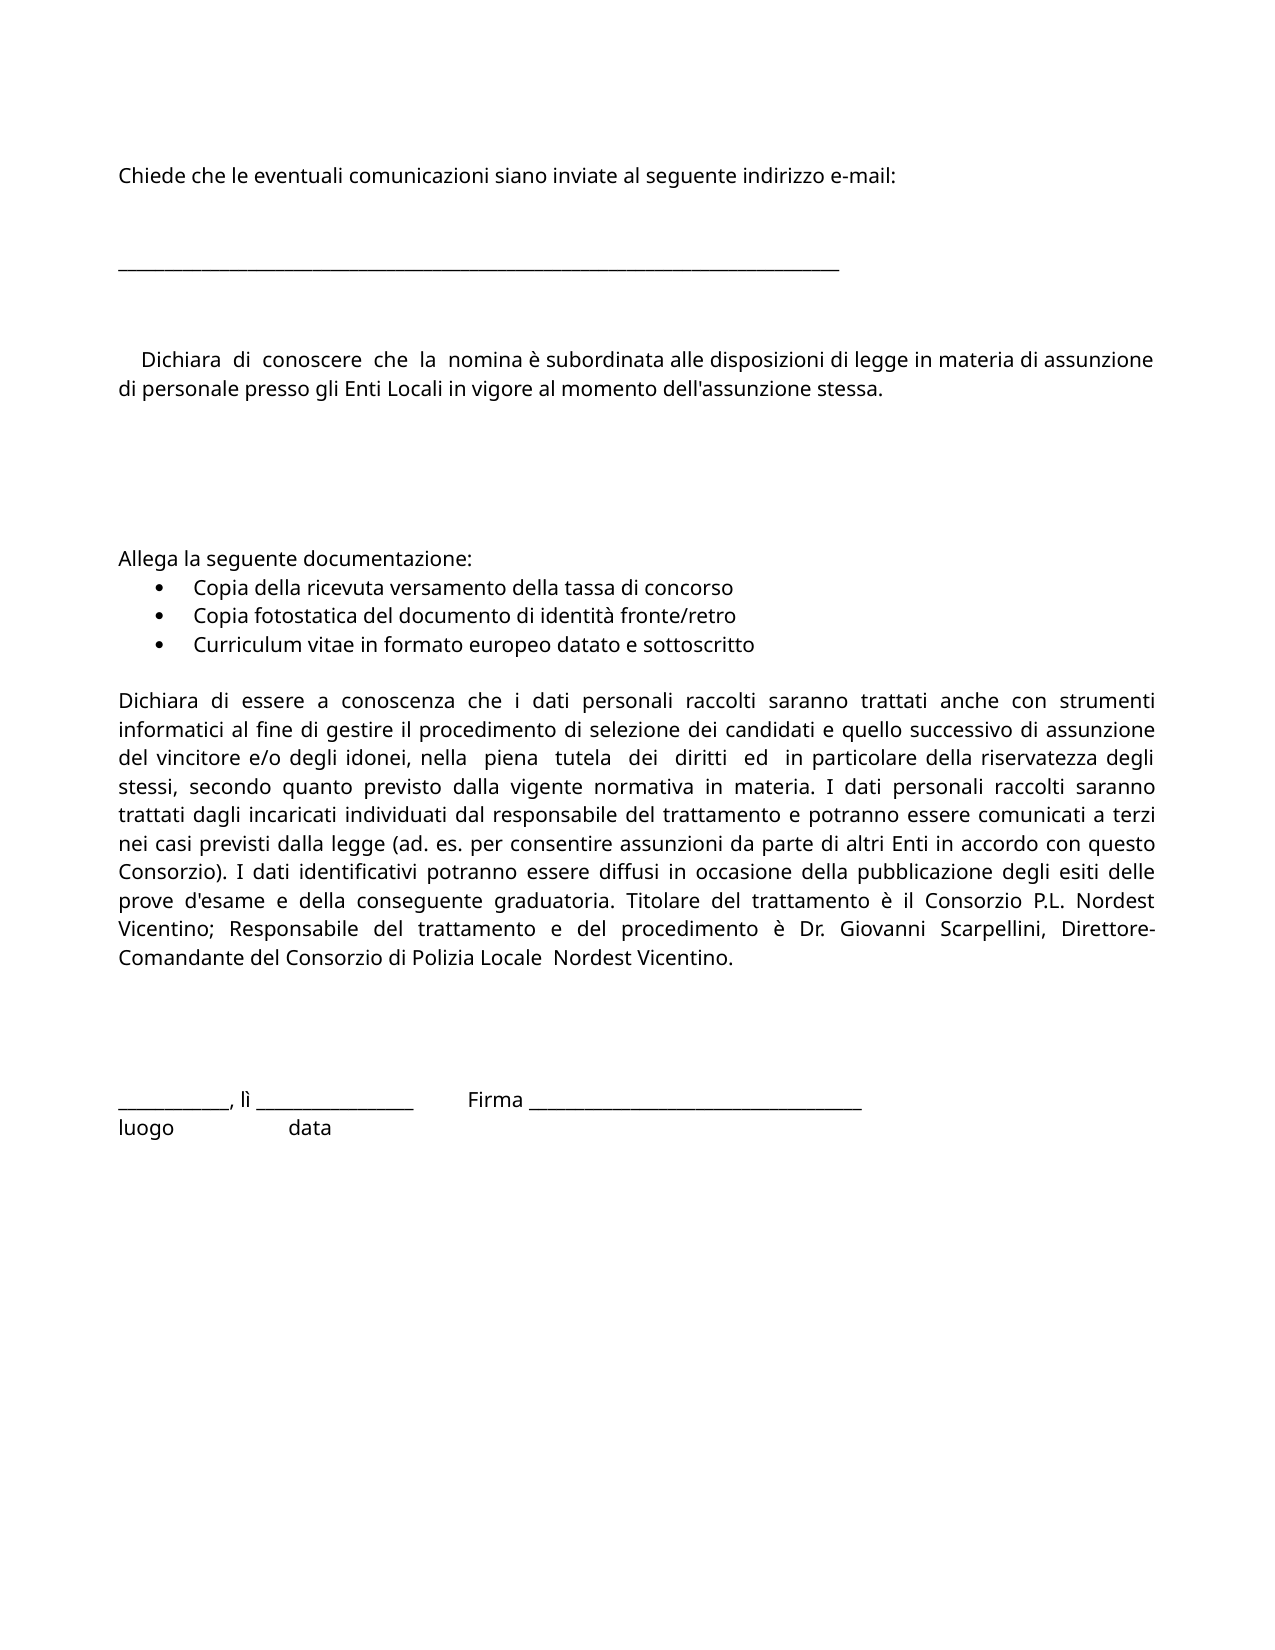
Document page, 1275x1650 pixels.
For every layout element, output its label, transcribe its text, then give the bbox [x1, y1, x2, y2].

text ____________, lì _________________ Firma ____________________________________ [118, 1085, 1157, 1113]
text Dichiara di conoscere che la nomina è subordinata alle disposizioni di legge in materia di assunzione di personale presso gli Enti Locali in vigore al momento dell'assunzione stessa. [118, 345, 1157, 402]
list Curriculum vitae in formato europeo datato e sottoscritto [156, 630, 1157, 658]
text Allega la seguente documentazione: [118, 544, 1157, 573]
list Copia della ricevuta versamento della tassa di concorso [156, 573, 1157, 601]
text luogo data [118, 1113, 1157, 1142]
text Chiede che le eventuali comunicazioni siano inviate al seguente indirizzo e-mail: [118, 161, 1157, 189]
text Dichiara di essere a conoscenza che i dati personali raccolti saranno trattati anche con strumenti informatici al fine di gestire il procedimento di selezione dei candidati e quello successivo di assunzione del vincitore e/o degli idonei, nella piena tutela dei diritti ed in particolare della riservatezza degli stessi, secondo quanto previsto dalla vigente normativa in materia. I dati personali raccolti saranno trattati dagli incaricati individuati dal responsabile del trattamento e potranno essere comunicati a terzi nei casi previsti dalla legge (ad. es. per consentire assunzioni da parte di altri Enti in accordo con questo Consorzio). I dati identificativi potranno essere diffusi in occasione della pubblicazione degli esiti delle prove d'esame e della conseguente graduatoria. Titolare del trattamento è il Consorzio P.L. Nordest Vicentino; Responsabile del trattamento e del procedimento è Dr. Giovanni Scarpellini, Direttore-Comandante del Consorzio di Polizia Locale Nordest Vicentino. [118, 687, 1157, 971]
list Copia fotostatica del documento di identità fronte/retro [156, 601, 1157, 630]
text ______________________________________________________________________________ [118, 246, 1157, 274]
